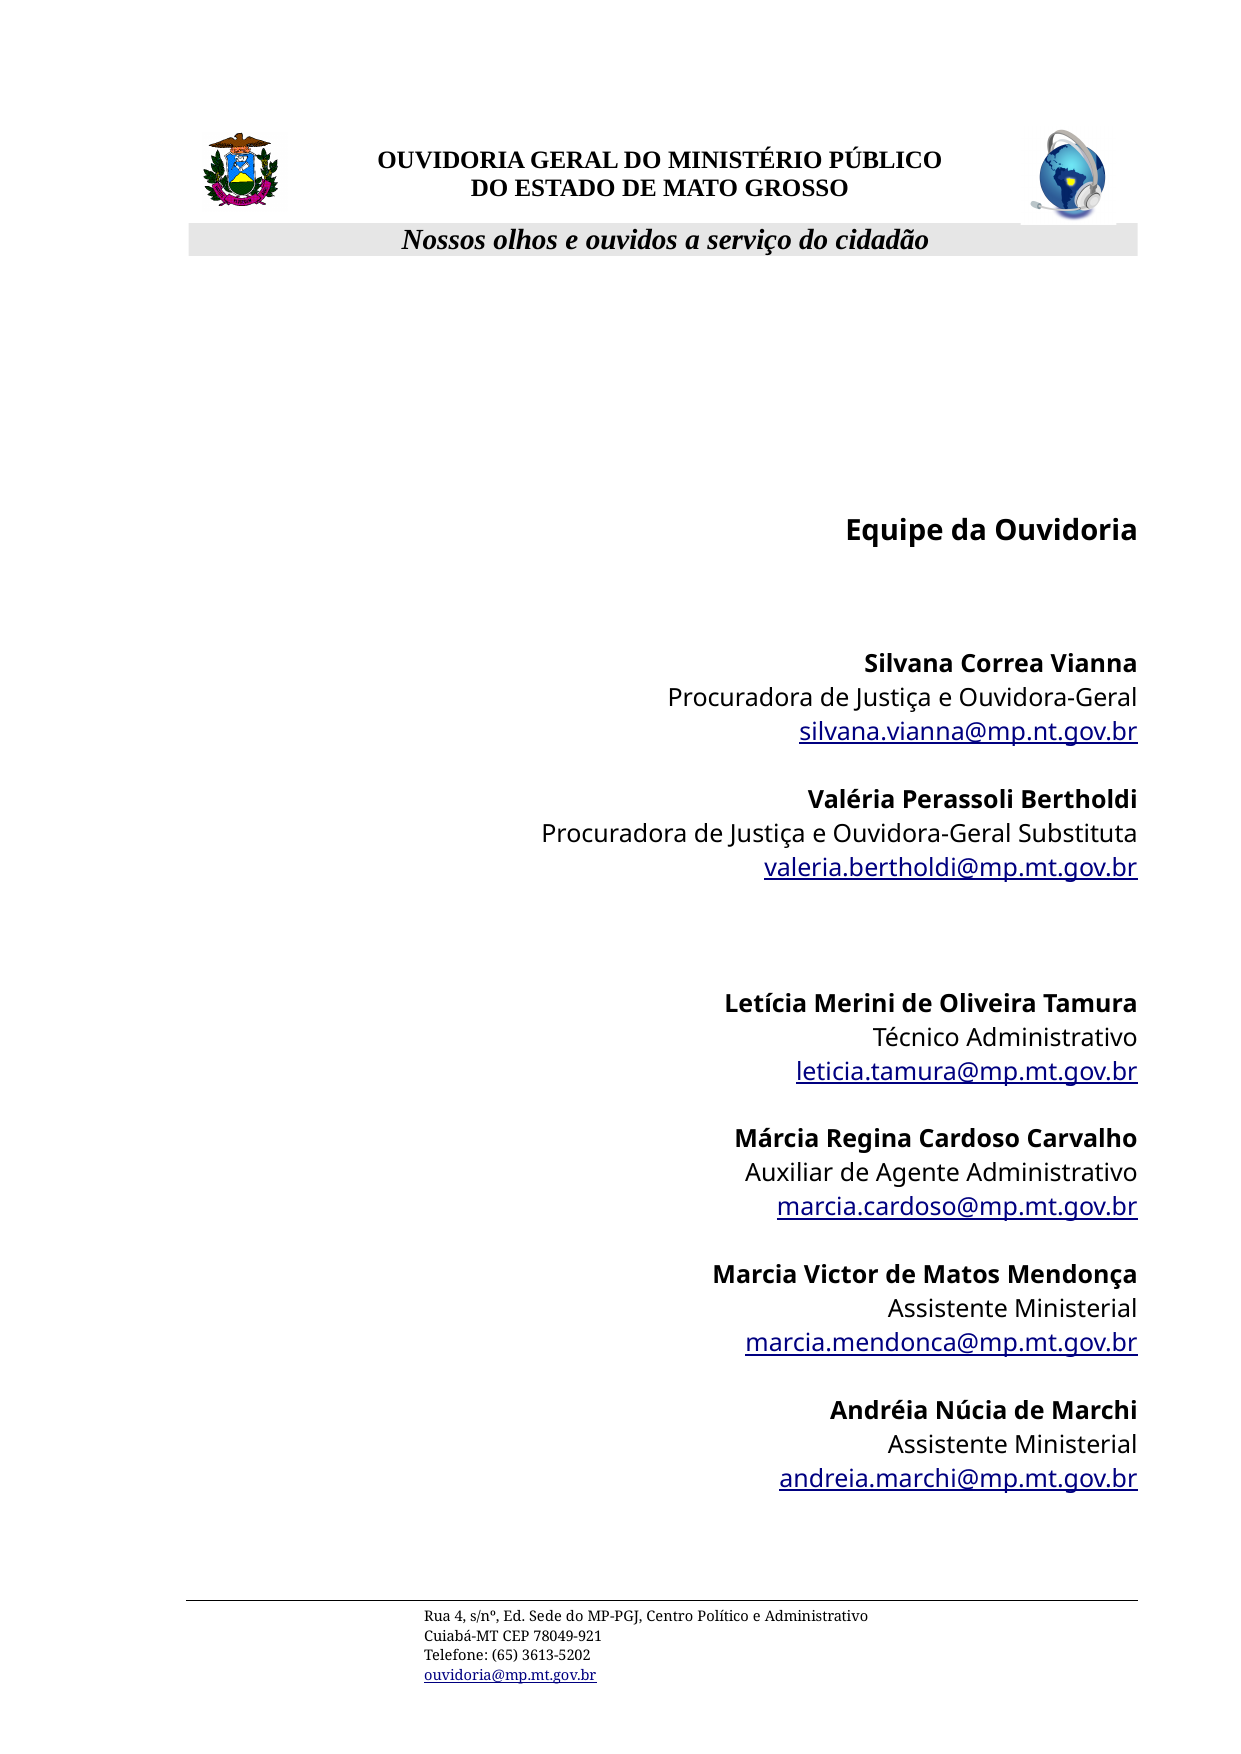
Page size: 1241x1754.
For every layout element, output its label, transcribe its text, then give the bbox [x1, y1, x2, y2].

text Silvana Correa Vianna [186, 646, 1138, 680]
text marcia.mendonca@mp.mt.gov.br [186, 1325, 1138, 1359]
text valeria.bertholdi@mp.mt.gov.br [186, 850, 1138, 884]
picture [202, 132, 288, 212]
text Procuradora de Justiça e Ouvidora-Geral Substituta [186, 816, 1138, 850]
text Valéria Perassoli Bertholdi [186, 782, 1138, 816]
text Procuradora de Justiça e Ouvidora-Geral [186, 680, 1138, 714]
text Equipe da Ouvidoria [186, 510, 1138, 549]
text andreia.marchi@mp.mt.gov.br [186, 1461, 1138, 1495]
text Técnico Administrativo [186, 1019, 1138, 1053]
text leticia.tamura@mp.mt.gov.br [186, 1053, 1138, 1087]
picture [1020, 126, 1117, 225]
text Assistente Ministerial [186, 1427, 1138, 1461]
text Letícia Merini de Oliveira Tamura [186, 986, 1138, 1019]
text Andréia Núcia de Marchi [186, 1393, 1138, 1427]
text Marcia Victor de Matos Mendonça [186, 1257, 1138, 1291]
text marcia.cardoso@mp.mt.gov.br [186, 1189, 1138, 1223]
text Márcia Regina Cardoso Carvalho [186, 1121, 1138, 1155]
text silvana.vianna@mp.nt.gov.br [186, 714, 1138, 748]
text Assistente Ministerial [186, 1291, 1138, 1325]
text Auxiliar de Agente Administrativo [186, 1155, 1138, 1189]
